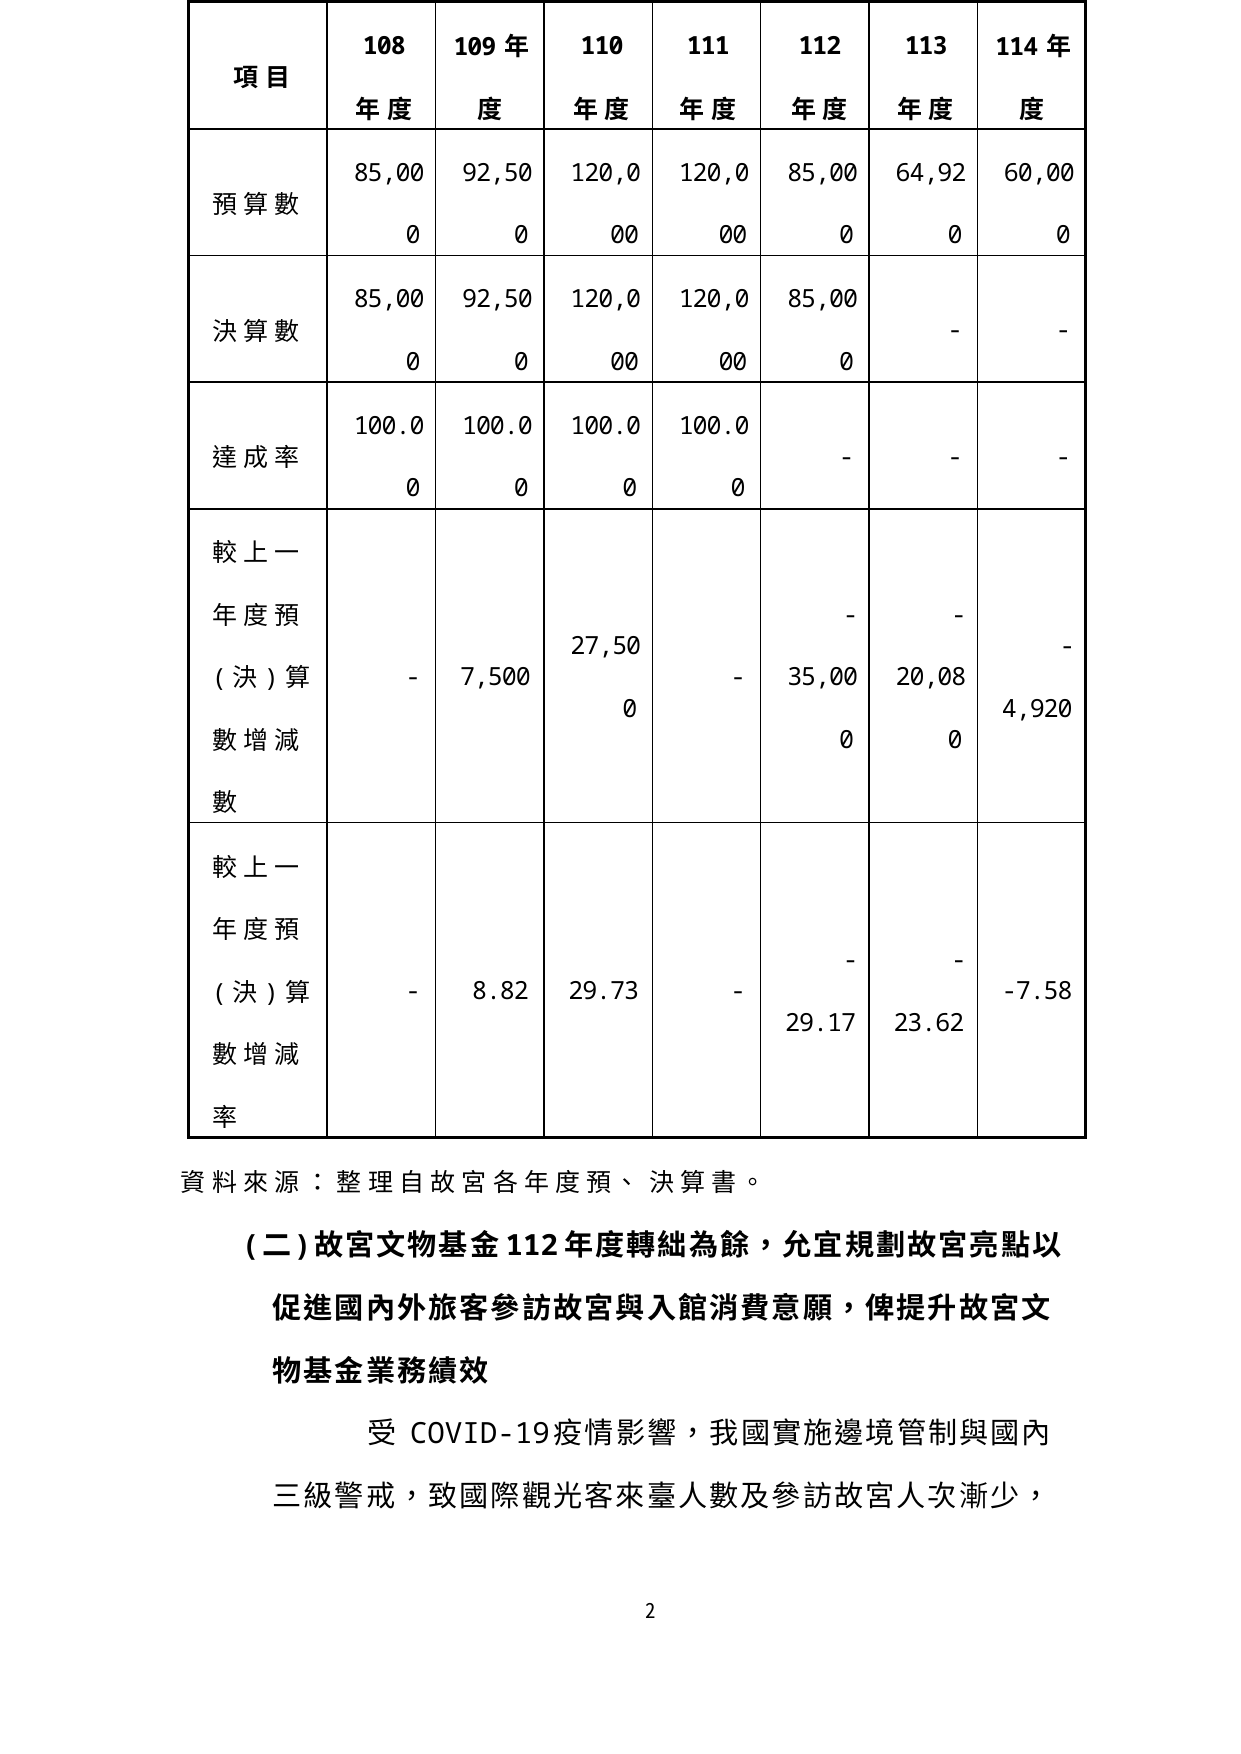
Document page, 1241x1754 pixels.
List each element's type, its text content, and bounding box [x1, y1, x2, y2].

table_cell - [870, 256, 977, 381]
table_cell - [328, 510, 435, 822]
table_cell 100.00 [328, 383, 435, 508]
table_cell -20,080 [870, 510, 977, 822]
table_cell 85,000 [328, 256, 435, 381]
table_cell 達成率 [190, 383, 326, 508]
table_header 113年度 [870, 3, 977, 128]
table_cell 27,500 [545, 510, 652, 822]
table_cell 7,500 [436, 510, 543, 822]
table_cell 64,920 [870, 130, 977, 255]
table_cell -35,000 [761, 510, 868, 822]
table_cell 較上一年度預(決)算數增減率 [190, 823, 326, 1136]
text (二)故宮文物基金112年度轉絀為餘，允宜規劃故宮亮點以促進國內外旅客參訪故宮與入館消費意願，俾提升故宮文物基金業務績效 [236, 1202, 1063, 1389]
table_cell 85,000 [328, 130, 435, 255]
table_cell 85,000 [761, 130, 868, 255]
table_header 114年度 [978, 3, 1084, 128]
table_cell 92,500 [436, 130, 543, 255]
table_cell - [653, 823, 760, 1136]
text 資料來源：整理自故宮各年度預、決算書。 [177, 1139, 1063, 1202]
table_cell - [761, 383, 868, 508]
text 受COVID-19疫情影響，我國實施邊境管制與國內三級警戒，致國際觀光客來臺人數及參訪故宮人次漸少， [266, 1389, 1063, 1514]
table_cell 120,000 [653, 256, 760, 381]
table_cell -4,920 [978, 510, 1084, 822]
table_header 111年度 [653, 3, 760, 128]
table_cell - [870, 383, 977, 508]
table_cell 120,000 [545, 130, 652, 255]
table_header 109年度 [436, 3, 543, 128]
table_cell 預算數 [190, 130, 326, 255]
table_cell - [978, 256, 1084, 381]
table_cell - [653, 510, 760, 822]
table_header 112年度 [761, 3, 868, 128]
table_header 項目 [190, 3, 326, 128]
table_cell 120,000 [545, 256, 652, 381]
table_cell - [328, 823, 435, 1136]
table_cell 決算數 [190, 256, 326, 381]
table_cell 60,000 [978, 130, 1084, 255]
table_cell 92,500 [436, 256, 543, 381]
table_header 108年度 [328, 3, 435, 128]
table_cell 8.82 [436, 823, 543, 1136]
table_cell 29.73 [545, 823, 652, 1136]
table_cell -7.58 [978, 823, 1084, 1136]
table_cell - [978, 383, 1084, 508]
table_cell 較上一年度預(決)算數增減數 [190, 510, 326, 822]
table_header 110年度 [545, 3, 652, 128]
table_cell 100.00 [545, 383, 652, 508]
table_cell -23.62 [870, 823, 977, 1136]
table_cell -29.17 [761, 823, 868, 1136]
table_cell 120,000 [653, 130, 760, 255]
table_cell 100.00 [436, 383, 543, 508]
table_cell 85,000 [761, 256, 868, 381]
table_cell 100.00 [653, 383, 760, 508]
